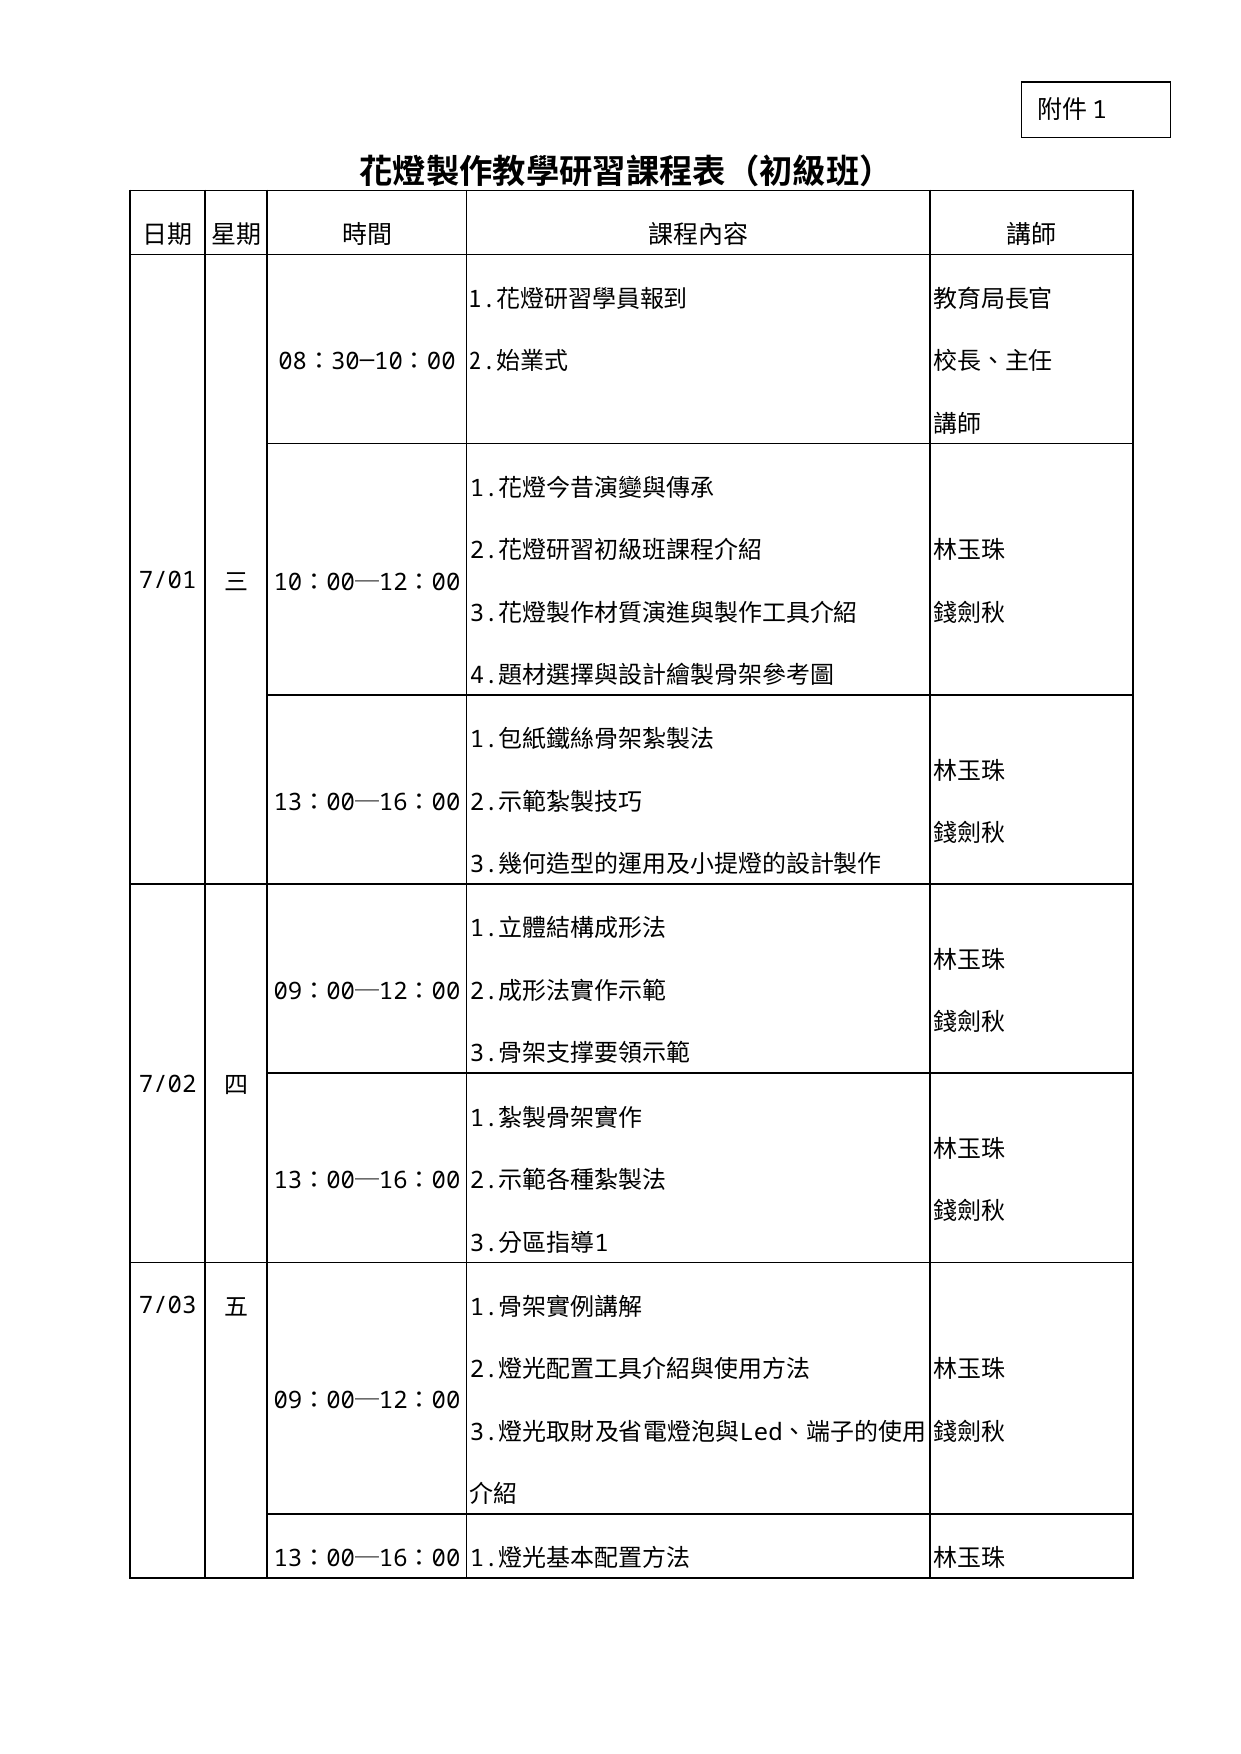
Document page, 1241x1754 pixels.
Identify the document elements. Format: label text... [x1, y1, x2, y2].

table_cell 1.花燈研習學員報到 2.始業式 [467, 255, 929, 443]
table_header 時間 [268, 191, 466, 253]
table_header 星期 [206, 191, 266, 253]
table_cell 7/03 [131, 1263, 204, 1577]
table_cell 五 [206, 1263, 266, 1577]
table_cell 09：00─12：00 [268, 1263, 466, 1513]
table_header 講師 [931, 191, 1132, 253]
table_cell 林玉珠 錢劍秋 [931, 1263, 1132, 1513]
text 附件1 [1037, 90, 1155, 126]
table_cell 09：00─12：00 [268, 885, 466, 1072]
table_header 日期 [131, 191, 204, 253]
table_cell 林玉珠 錢劍秋 [931, 696, 1132, 883]
table_cell 13：00─16：00 [268, 1515, 466, 1577]
table_cell 13：00─16：00 [268, 1074, 466, 1261]
table_cell 林玉珠 錢劍秋 [931, 444, 1132, 694]
table_cell 林玉珠 [931, 1515, 1132, 1577]
table_cell 1.花燈今昔演變與傳承 2.花燈研習初級班課程介紹 3.花燈製作材質演進與製作工具介紹 4.題材選擇與設計繪製骨架參考圖 [467, 444, 929, 694]
table_header 課程內容 [467, 191, 929, 253]
table_cell 林玉珠 錢劍秋 [931, 885, 1132, 1072]
table_cell 13：00─16：00 [268, 696, 466, 883]
table_cell 1.立體結構成形法 2.成形法實作示範 3.骨架支撑要領示範 [467, 885, 929, 1072]
table_cell 四 [206, 885, 266, 1261]
table_cell 1.燈光基本配置方法 [467, 1515, 929, 1577]
text 花燈製作教學研習課程表（初級班） [130, 127, 1122, 189]
table_cell 7/01 [131, 255, 204, 883]
table_cell 1.包紙鐵絲骨架紮製法 2.示範紮製技巧 3.幾何造型的運用及小提燈的設計製作 [467, 696, 929, 883]
table_cell 7/02 [131, 885, 204, 1261]
table_cell 林玉珠 錢劍秋 [931, 1074, 1132, 1261]
table_cell 教育局長官 校長、主任 講師 [931, 255, 1132, 443]
table_cell 08：30─10：00 [268, 255, 466, 443]
table_cell 三 [206, 255, 266, 883]
text [1022, 83, 1170, 137]
table_cell 1.紮製骨架實作 2.示範各種紮製法 3.分區指導1 [467, 1074, 929, 1261]
table_cell 10：00─12：00 [268, 444, 466, 694]
table_cell 1.骨架實例講解 2.燈光配置工具介紹與使用方法 3.燈光取財及省電燈泡與Led、端子的使用介紹 [467, 1263, 929, 1513]
